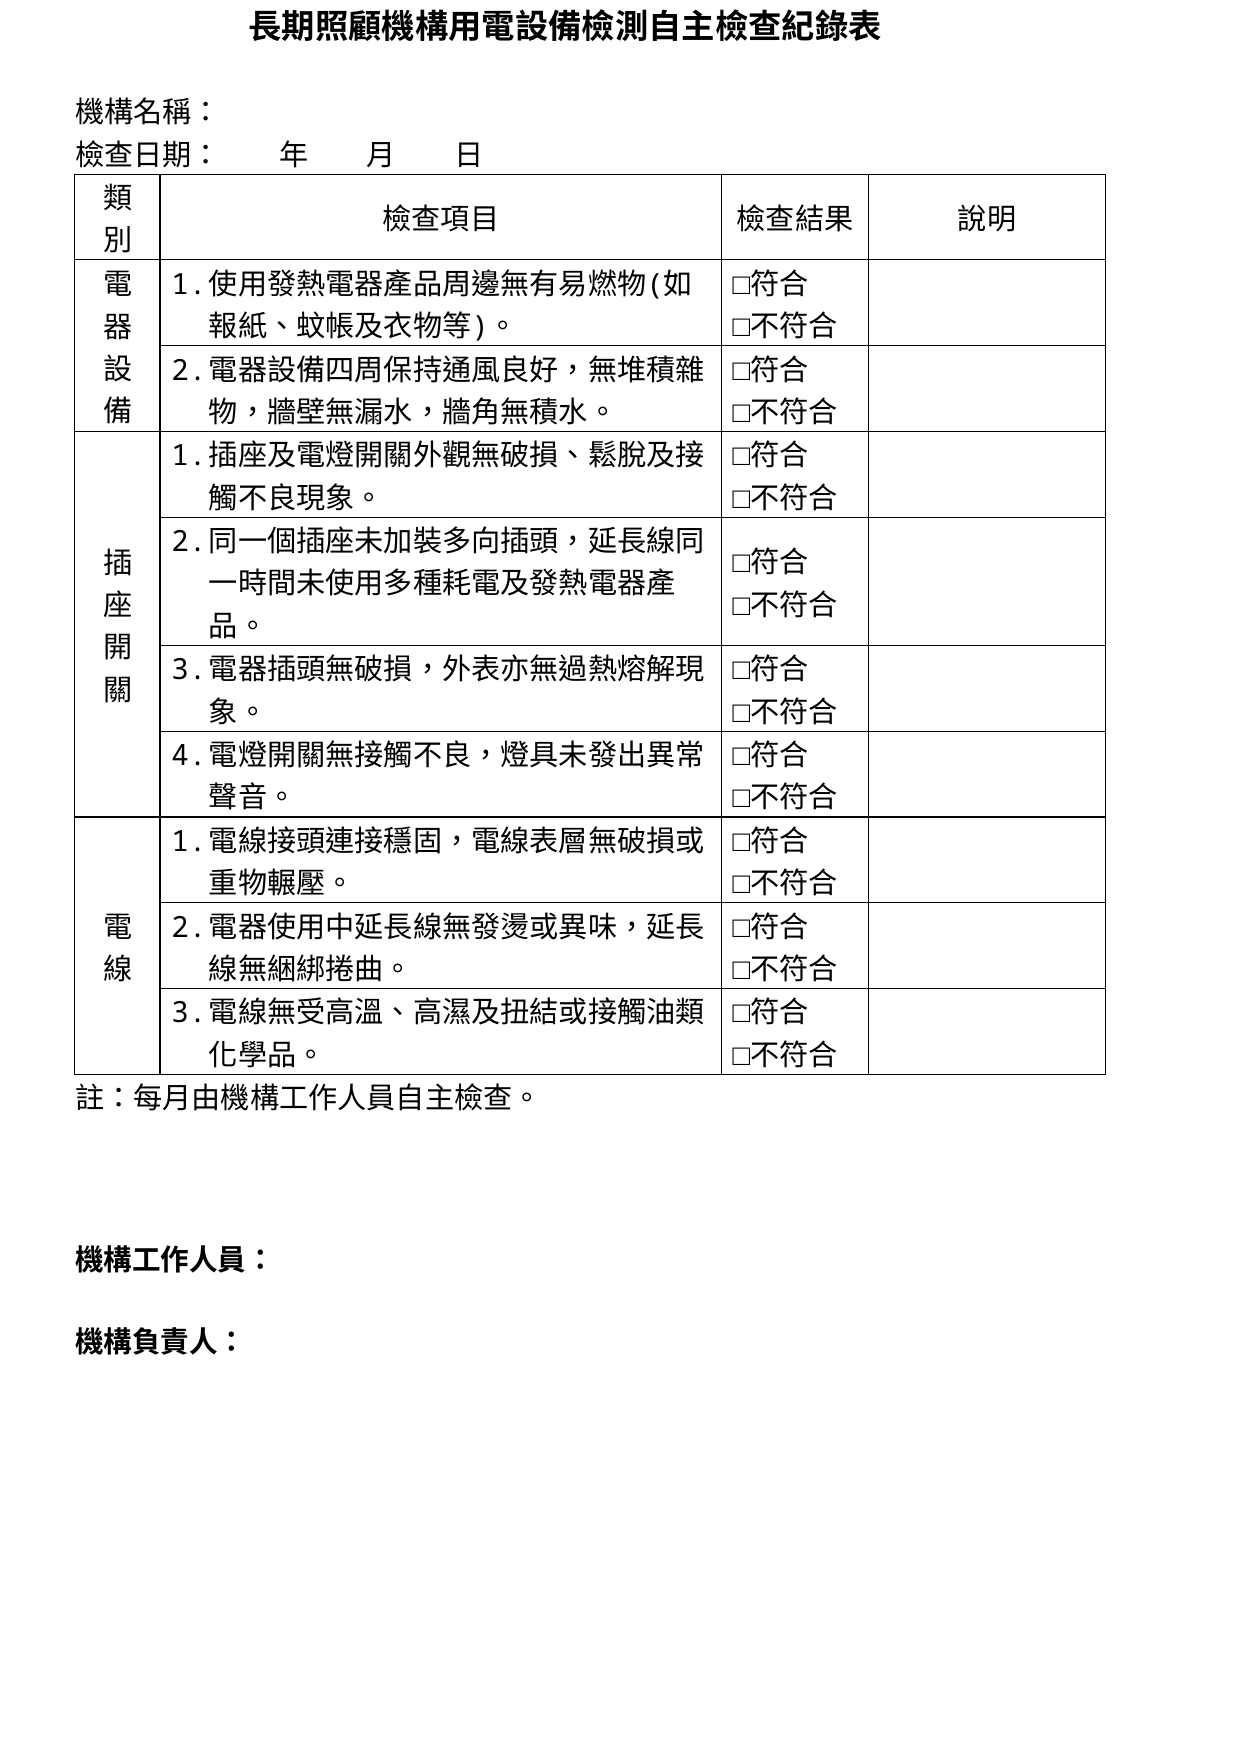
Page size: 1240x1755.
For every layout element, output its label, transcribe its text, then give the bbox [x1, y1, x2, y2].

table_cell [869, 818, 1105, 902]
table_cell 電線接頭連接穩固，電線表層無破損或重物輾壓。 [161, 818, 721, 902]
table_cell [869, 260, 1105, 345]
table_cell 電器使用中延長線無發燙或異味，延長線無綑綁捲曲。 [161, 903, 721, 988]
table_header 說明 [869, 175, 1105, 259]
table_header 檢查結果 [722, 175, 868, 259]
table_cell □符合 □不符合 [722, 646, 868, 731]
table_cell 電線無受高溫、高濕及扭結或接觸油類化學品。 [161, 989, 721, 1074]
table_cell 電器設備四周保持通風良好，無堆積雜物，牆壁無漏水，牆角無積水。 [161, 346, 721, 431]
text 註：每月由機構工作人員自主檢查。 [75, 1075, 1232, 1117]
table_cell [869, 989, 1105, 1074]
text 長期照顧機構用電設備檢測自主檢查紀錄表 [75, 0, 1236, 48]
table_cell □符合 □不符合 [722, 818, 868, 902]
table_cell 使用發熱電器產品周邊無有易燃物(如報紙、蚊帳及衣物等)。 [161, 260, 721, 345]
table_cell [869, 432, 1105, 517]
table_cell 電燈開關無接觸不良，燈具未發出異常聲音。 [161, 732, 721, 816]
table_cell □符合 □不符合 [722, 518, 868, 645]
table_cell [869, 346, 1105, 431]
table_cell 電 器 設 備 [75, 260, 159, 431]
table_cell □符合 □不符合 [722, 732, 868, 816]
table_cell 電器插頭無破損，外表亦無過熱熔解現象。 [161, 646, 721, 731]
table_cell □符合 □不符合 [722, 432, 868, 517]
table_cell 插座及電燈開關外觀無破損、鬆脫及接觸不良現象。 [161, 432, 721, 517]
table_cell □符合 □不符合 [722, 903, 868, 988]
table_cell [869, 518, 1105, 645]
text 機構負責人： [75, 1318, 1236, 1361]
table_cell [869, 732, 1105, 816]
table_cell [869, 903, 1105, 988]
table_cell [869, 646, 1105, 731]
table_header 類 別 [75, 175, 159, 259]
text 機構工作人員： [75, 1236, 1236, 1278]
text 機構名稱： 檢查日期： 年 月 日 [75, 89, 1236, 173]
table_cell 電 線 [75, 818, 159, 1074]
table_cell 同一個插座未加裝多向插頭，延長線同一時間未使用多種耗電及發熱電器產品。 [161, 518, 721, 645]
table_cell □符合 □不符合 [722, 346, 868, 431]
table_header 檢查項目 [161, 175, 721, 259]
table_cell 插 座 開 關 [75, 432, 159, 816]
table_cell □符合 □不符合 [722, 989, 868, 1074]
table_cell □符合 □不符合 [722, 260, 868, 345]
